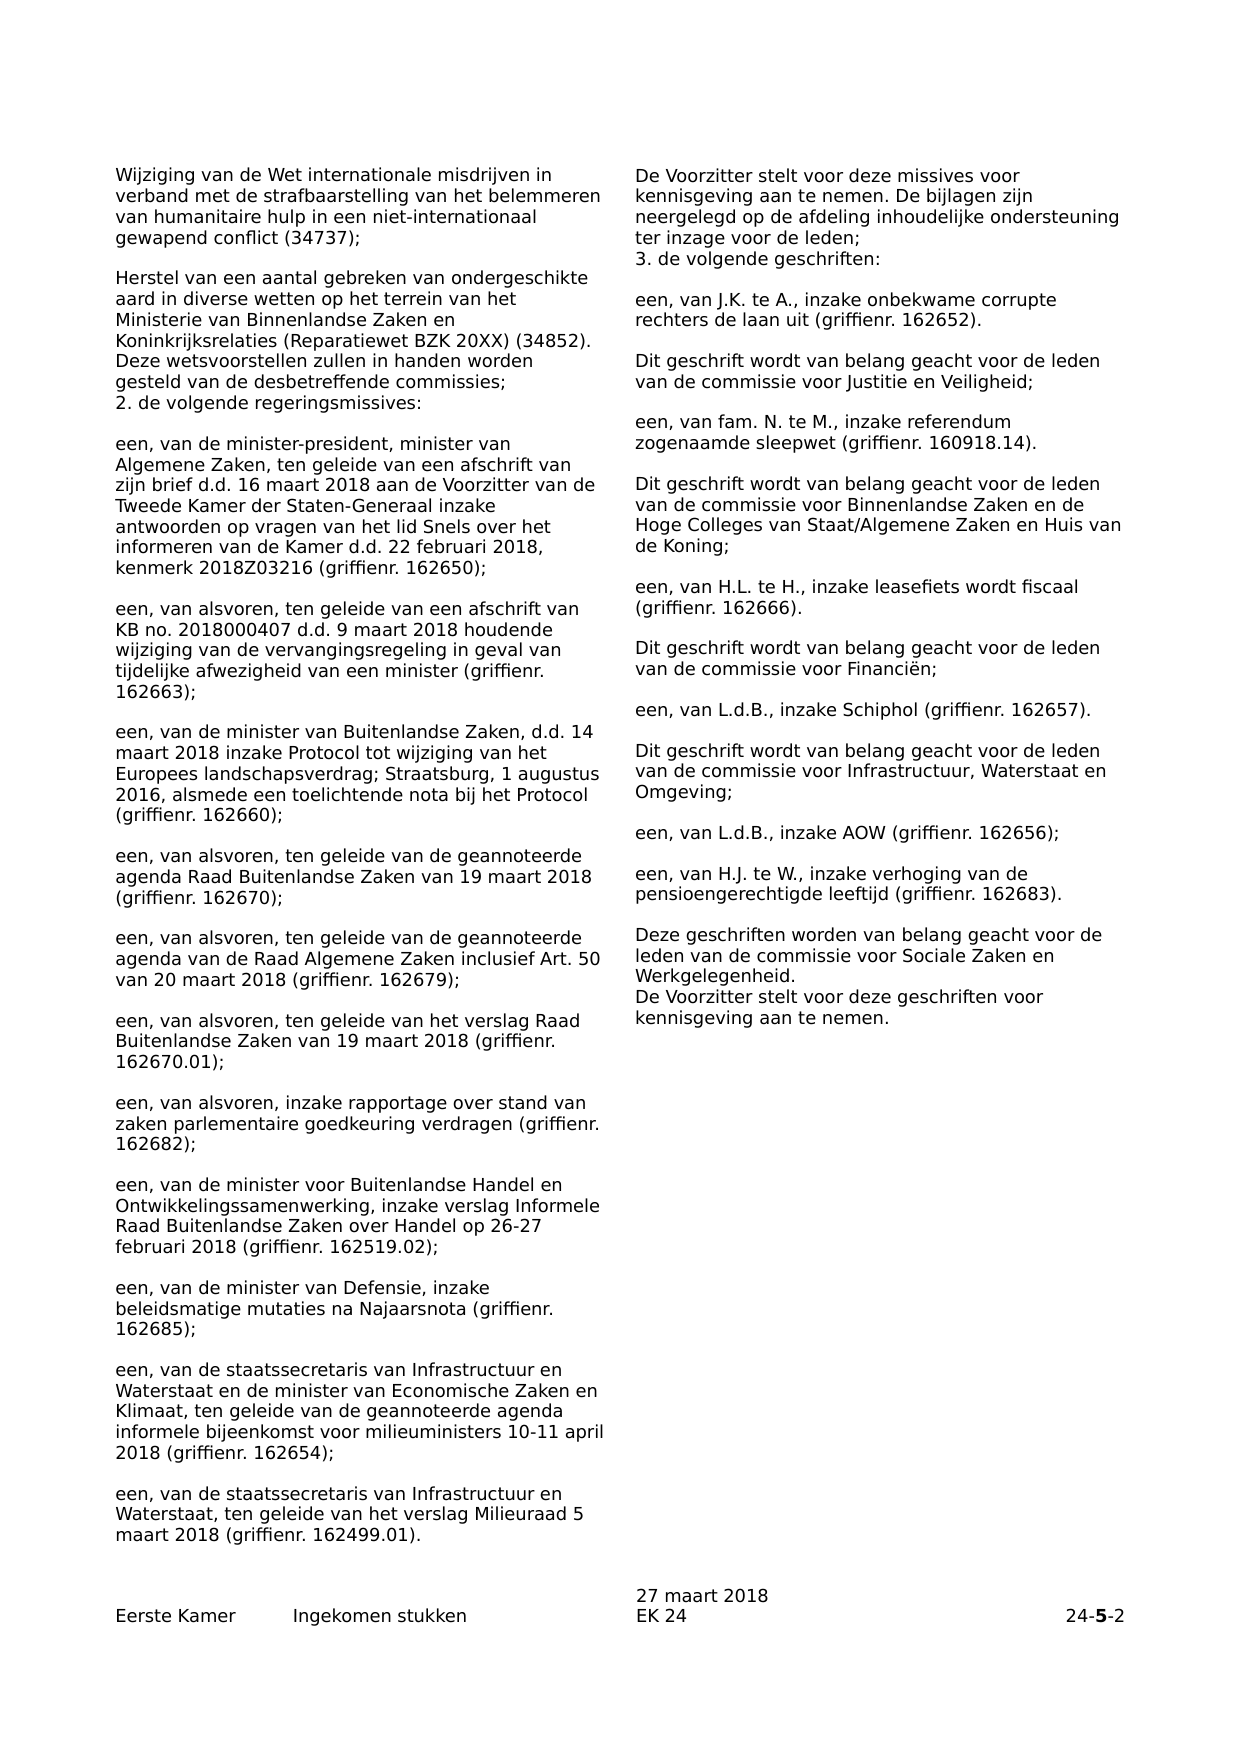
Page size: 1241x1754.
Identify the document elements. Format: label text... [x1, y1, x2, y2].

text Dit geschrift wordt van belang geacht voor de leden van de commissie voor Financiën; [635, 638, 1125, 680]
text een, van alsvoren, ten geleide van een afschrift van KB no. 2018000407 d.d. 9 maart 2018 houdende wijziging van de vervangingsregeling in geval van tijdelijke afwezigheid van een minister (griffienr. 162663); [115, 599, 605, 702]
text een, van alsvoren, ten geleide van de geannoteerde agenda van de Raad Algemene Zaken inclusief Art. 50 van 20 maart 2018 (griffienr. 162679); [115, 928, 605, 990]
text een, van de minister voor Buitenlandse Handel en Ontwikkelingssamenwerking, inzake verslag Informele Raad Buitenlandse Zaken over Handel op 26-27 februari 2018 (griffienr. 162519.02); [115, 1175, 605, 1258]
text een, van de minister-president, minister van Algemene Zaken, ten geleide van een afschrift van zijn brief d.d. 16 maart 2018 aan de Voorzitter van de Tweede Kamer der Staten-Generaal inzake antwoorden op vragen van het lid Snels over het informeren van de Kamer d.d. 22 februari 2018, kenmerk 2018Z03216 (griffienr. 162650); [115, 434, 605, 579]
text een, van fam. N. te M., inzake referendum zogenaamde sleepwet (griffienr. 160918.14). [635, 412, 1125, 454]
text een, van de minister van Buitenlandse Zaken, d.d. 14 maart 2018 inzake Protocol tot wijziging van het Europees landschapsverdrag; Straatsburg, 1 augustus 2016, alsmede een toelichtende nota bij het Protocol (griffienr. 162660); [115, 722, 605, 826]
text De Voorzitter stelt voor deze missives voor kennisgeving aan te nemen. De bijlagen zijn neergelegd op de afdeling inhoudelijke ondersteuning ter inzage voor de leden; [635, 165, 1125, 249]
text een, van alsvoren, ten geleide van het verslag Raad Buitenlandse Zaken van 19 maart 2018 (griffienr. 162670.01); [115, 1010, 605, 1073]
text Deze geschriften worden van belang geacht voor de leden van de commissie voor Sociale Zaken en Werkgelegenheid. [635, 925, 1125, 987]
text De Voorzitter stelt voor deze geschriften voor kennisgeving aan te nemen. [635, 987, 1125, 1029]
text Deze wetsvoorstellen zullen in handen worden gesteld van de desbetreffende commissies; [115, 351, 605, 393]
text een, van L.d.B., inzake Schiphol (griffienr. 162657). [635, 700, 1125, 720]
text een, van H.L. te H., inzake leasefiets wordt fiscaal (griffienr. 162666). [635, 577, 1125, 618]
text een, van J.K. te A., inzake onbekwame corrupte rechters de laan uit (griffienr. 162652). [635, 289, 1125, 331]
text een, van de minister van Defensie, inzake beleidsmatige mutaties na Najaarsnota (griffienr. 162685); [115, 1278, 605, 1340]
text een, van de staatssecretaris van Infrastructuur en Waterstaat en de minister van Economische Zaken en Klimaat, ten geleide van de geannoteerde agenda informele bijeenkomst voor milieuministers 10-11 april 2018 (griffienr. 162654); [115, 1360, 605, 1463]
text Dit geschrift wordt van belang geacht voor de leden van de commissie voor Justitie en Veiligheid; [635, 351, 1125, 392]
text Herstel van een aantal gebreken van ondergeschikte aard in diverse wetten op het terrein van het Ministerie van Binnenlandse Zaken en Koninkrijksrelaties (Reparatiewet BZK 20XX) (34852). [115, 268, 605, 351]
text Dit geschrift wordt van belang geacht voor de leden van de commissie voor Binnenlandse Zaken en de Hoge Colleges van Staat/Algemene Zaken en Huis van de Koning; [635, 474, 1125, 557]
text een, van alsvoren, inzake rapportage over stand van zaken parlementaire goedkeuring verdragen (griffienr. 162682); [115, 1093, 605, 1155]
text een, van de staatssecretaris van Infrastructuur en Waterstaat, ten geleide van het verslag Milieuraad 5 maart 2018 (griffienr. 162499.01). [115, 1483, 605, 1546]
text Dit geschrift wordt van belang geacht voor de leden van de commissie voor Infrastructuur, Waterstaat en Omgeving; [635, 740, 1125, 803]
text een, van L.d.B., inzake AOW (griffienr. 162656); [635, 823, 1125, 843]
text 3. de volgende geschriften: [635, 249, 1125, 269]
text 2. de volgende regeringsmissives: [115, 393, 605, 414]
text Wijziging van de Wet internationale misdrijven in verband met de strafbaarstelling van het belemmeren van humanitaire hulp in een niet-internationaal gewapend conflict (34737); [115, 165, 605, 248]
text een, van H.J. te W., inzake verhoging van de pensioengerechtigde leeftijd (griffienr. 162683). [635, 863, 1125, 905]
text een, van alsvoren, ten geleide van de geannoteerde agenda Raad Buitenlandse Zaken van 19 maart 2018 (griffienr. 162670); [115, 846, 605, 908]
